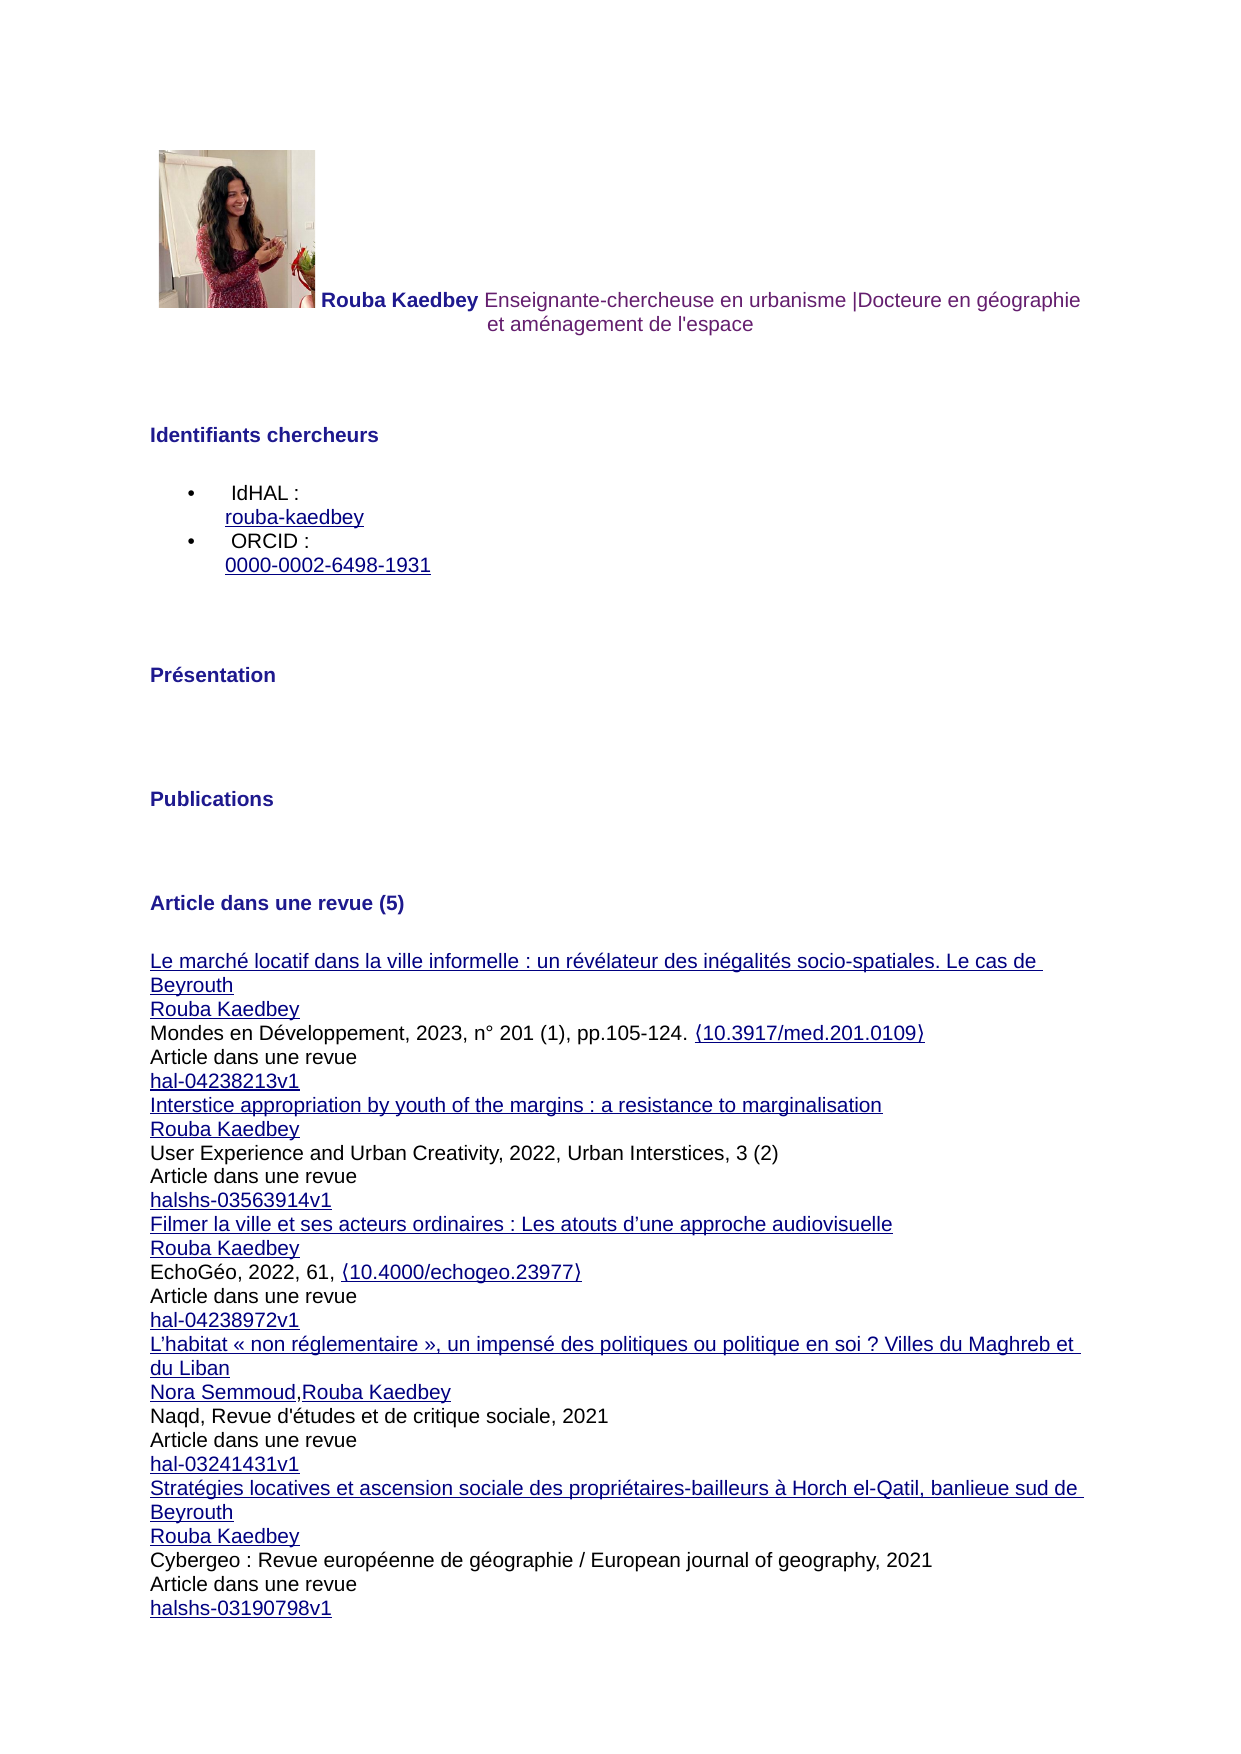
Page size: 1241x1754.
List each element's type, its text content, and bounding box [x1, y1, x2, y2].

subtitle Publications [150, 787, 1090, 811]
table_cell Stratégies locatives et ascension sociale des propriétaires-bailleurs à Horch el-Qatil, banlieue sud de Beyrouth Rouba Kaedbey Cybergeo : Revue européenne de géographie / European journal of geography, 2021 Article dans une revue halshs-03190798v1 [150, 1476, 1090, 1619]
list ORCID : [187, 529, 1090, 553]
subtitle Présentation [150, 663, 1090, 687]
table_cell Interstice appropriation by youth of the margins : a resistance to marginalisation Rouba Kaedbey User Experience and Urban Creativity, 2022, Urban Interstices, 3 (2) Article dans une revue halshs-03563914v1 [150, 1093, 1090, 1212]
list IdHAL : [187, 481, 1090, 505]
subtitle Rouba Kaedbey Enseignante-chercheuse en urbanisme |Docteure en géographie et aménagement de l'espace [150, 150, 1090, 336]
table_cell L’habitat « non réglementaire », un impensé des politiques ou politique en soi ? Villes du Maghreb et du Liban Nora Semmoud,Rouba Kaedbey Naqd, Revue d'études et de critique sociale, 2021 Article dans une revue hal-03241431v1 [150, 1332, 1090, 1476]
table_cell Filmer la ville et ses acteurs ordinaires : Les atouts d’une approche audiovisuelle Rouba Kaedbey EchoGéo, 2022, 61, ⟨10.4000/echogeo.23977⟩ Article dans une revue hal-04238972v1 [150, 1212, 1090, 1332]
picture [158, 150, 316, 308]
subtitle Article dans une revue (5) [150, 890, 1090, 914]
table_header Le marché locatif dans la ville informelle : un révélateur des inégalités socio-spatiales. Le cas de Beyrouth Rouba Kaedbey Mondes en Développement, 2023, n° 201 (1), pp.105-124. ⟨10.3917/med.201.0109⟩ Article dans une revue hal-04238213v1 [150, 949, 1090, 1092]
list 0000-0002-6498-1931 [187, 553, 1090, 577]
subtitle Identifiants chercheurs [150, 423, 1090, 447]
list rouba-kaedbey [187, 505, 1090, 529]
